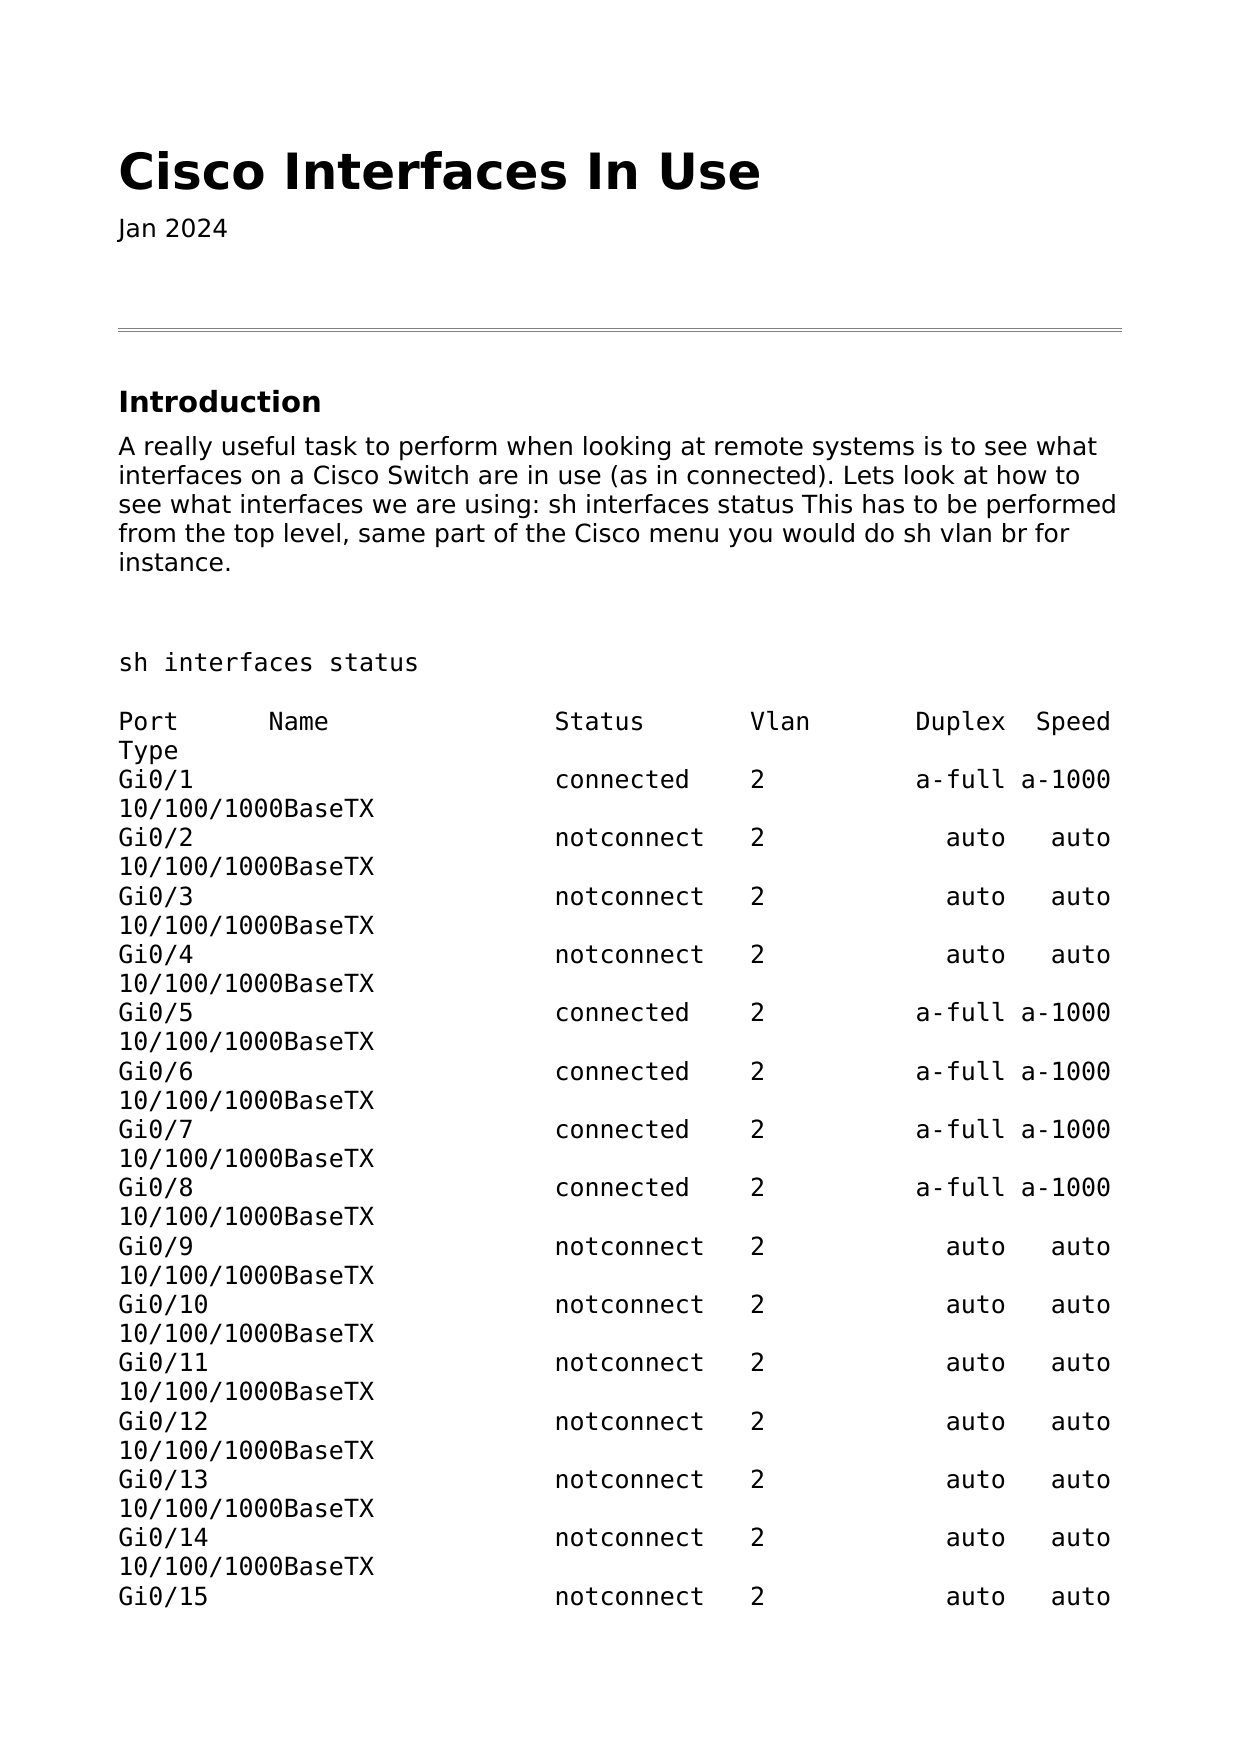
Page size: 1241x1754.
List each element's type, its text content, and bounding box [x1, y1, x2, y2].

text Jan 2024 [118, 214, 1122, 301]
subtitle Introduction [118, 385, 1122, 419]
text sh interfaces status Port Name Status Vlan Duplex Speed Type Gi0/1 connected 2 a-full a-1000 10/100/1000BaseTX Gi0/2 notconnect 2 auto auto 10/100/1000BaseTX Gi0/3 notconnect 2 auto auto 10/100/1000BaseTX Gi0/4 notconnect 2 auto auto 10/100/1000BaseTX Gi0/5 connected 2 a-full a-1000 10/100/1000BaseTX Gi0/6 connected 2 a-full a-1000 10/100/1000BaseTX Gi0/7 connected 2 a-full a-1000 10/100/1000BaseTX Gi0/8 connected 2 a-full a-1000 10/100/1000BaseTX Gi0/9 notconnect 2 auto auto 10/100/1000BaseTX Gi0/10 notconnect 2 auto auto 10/100/1000BaseTX Gi0/11 notconnect 2 auto auto 10/100/1000BaseTX Gi0/12 notconnect 2 auto auto 10/100/1000BaseTX Gi0/13 notconnect 2 auto auto 10/100/1000BaseTX Gi0/14 notconnect 2 auto auto 10/100/1000BaseTX Gi0/15 notconnect 2 auto auto [118, 648, 1122, 1611]
text A really useful task to perform when looking at remote systems is to see what interfaces on a Cisco Switch are in use (as in connected). Lets look at how to see what interfaces we are using: sh interfaces status This has to be performed from the top level, same part of the Cisco menu you would do sh vlan br for instance. [118, 432, 1122, 636]
subtitle Cisco Interfaces In Use [118, 143, 1122, 201]
